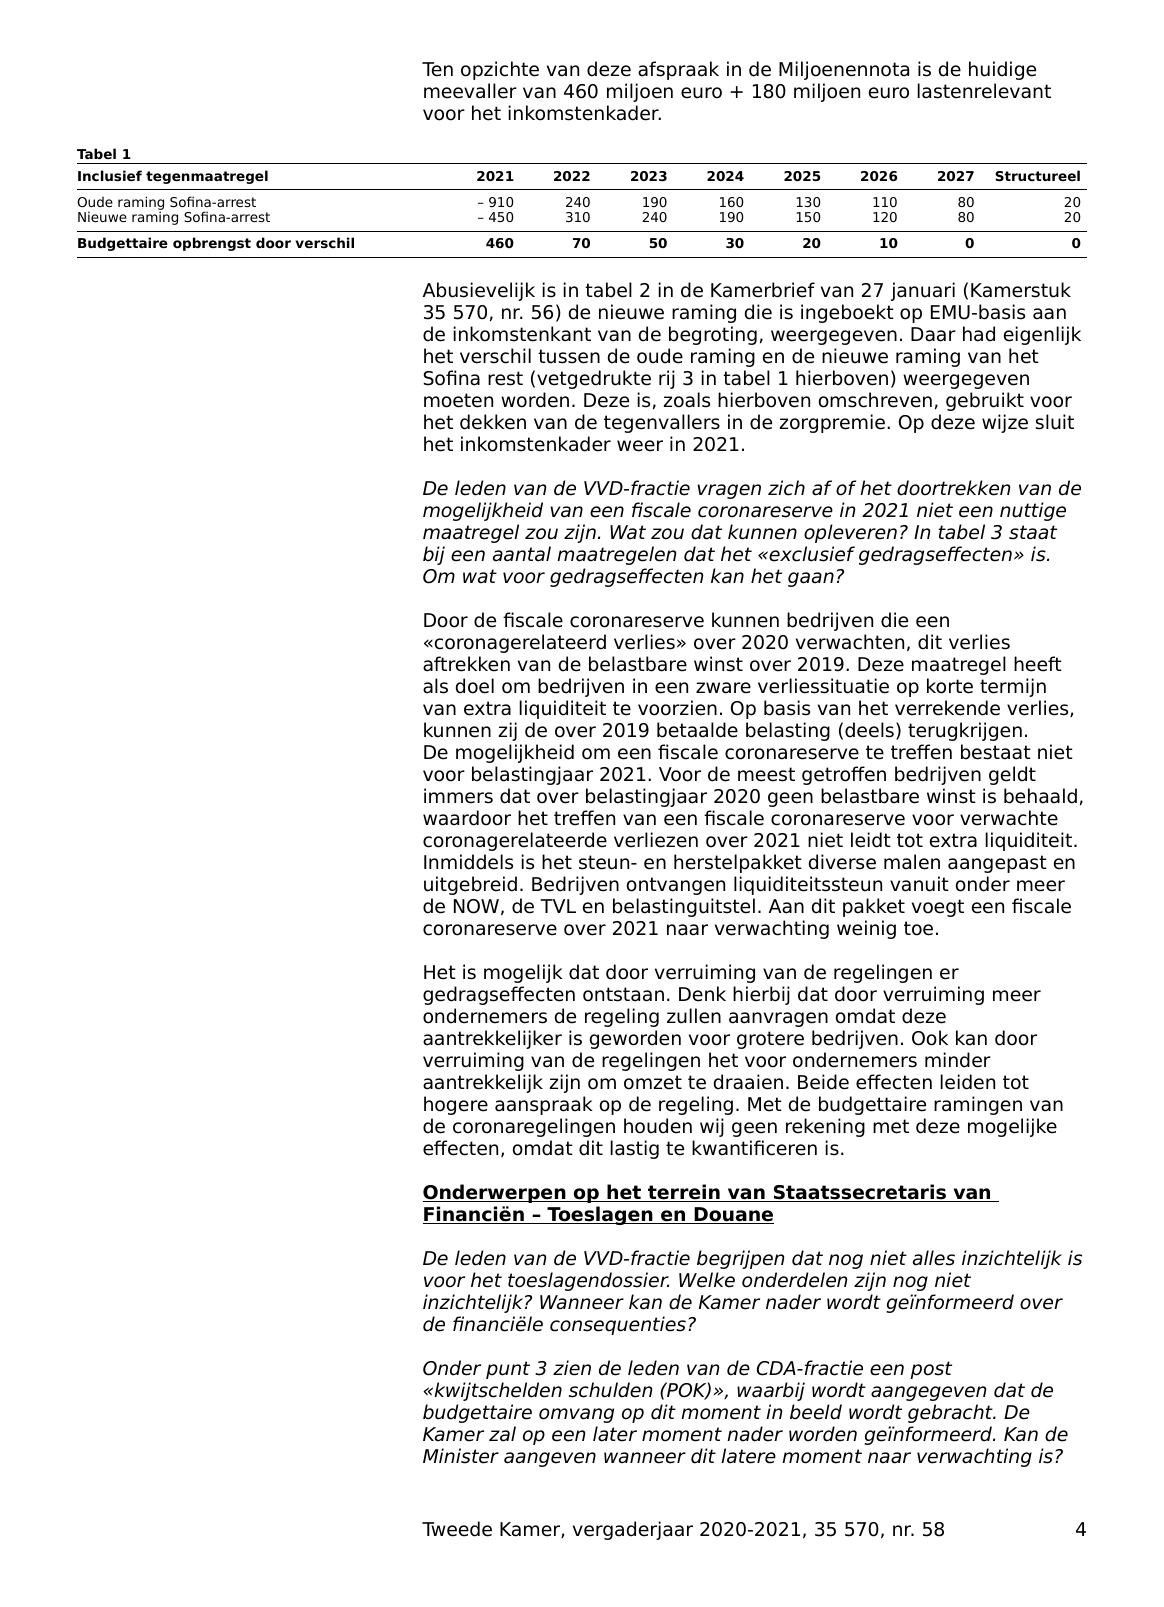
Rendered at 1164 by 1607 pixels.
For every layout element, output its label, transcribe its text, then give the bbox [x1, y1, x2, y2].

table_cell 50 [596, 232, 673, 257]
table_cell 0 [980, 232, 1087, 257]
table_cell 240 [520, 190, 596, 210]
table_cell 20 [980, 190, 1087, 210]
table_cell 20 [980, 210, 1087, 231]
text Ten opzichte van deze afspraak in de Miljoenennota is de huidige meevaller van 460 miljoen euro + 180 miljoen euro lastenrelevant voor het inkomstenkader. [422, 59, 1087, 125]
table_cell Budgettaire opbrengst door verschil [77, 232, 443, 257]
table_cell 240 [596, 210, 673, 231]
table_cell 2024 [673, 164, 750, 189]
table_cell 160 [673, 190, 750, 210]
table_cell 2026 [827, 164, 903, 189]
table_cell 130 [750, 190, 827, 210]
table_cell 190 [596, 190, 673, 210]
text Door de fiscale coronareserve kunnen bedrijven die een «coronagerelateerd verlies» over 2020 verwachten, dit verlies aftrekken van de belastbare winst over 2019. Deze maatregel heeft als doel om bedrijven in een zware verliessituatie op korte termijn van extra liquiditeit te voorzien. Op basis van het verrekende verlies, kunnen zij de over 2019 betaalde belasting (deels) terugkrijgen. [422, 610, 1087, 742]
table_cell 20 [750, 232, 827, 257]
text De leden van de VVD-fractie vragen zich af of het doortrekken van de mogelijkheid van een fiscale coronareserve in 2021 niet een nuttige maatregel zou zijn. Wat zou dat kunnen opleveren? In tabel 3 staat bij een aantal maatregelen dat het «exclusief gedragseffecten» is. Om wat voor gedragseffecten kan het gaan? [422, 478, 1087, 588]
table_cell 30 [673, 232, 750, 257]
table_cell 70 [520, 232, 596, 257]
table_cell 10 [827, 232, 903, 257]
text De mogelijkheid om een fiscale coronareserve te treffen bestaat niet voor belastingjaar 2021. Voor de meest getroffen bedrijven geldt immers dat over belastingjaar 2020 geen belastbare winst is behaald, waardoor het treffen van een fiscale coronareserve voor verwachte coronagerelateerde verliezen over 2021 niet leidt tot extra liquiditeit. Inmiddels is het steun- en herstelpakket diverse malen aangepast en uitgebreid. Bedrijven ontvangen liquiditeitssteun vanuit onder meer de NOW, de TVL en belastinguitstel. Aan dit pakket voegt een fiscale coronareserve over 2021 naar verwachting weinig toe. [422, 742, 1087, 940]
table_cell 2027 [904, 164, 980, 189]
table_cell – 910 [443, 190, 520, 210]
table_cell 0 [904, 232, 980, 257]
text De leden van de VVD-fractie begrijpen dat nog niet alles inzichtelijk is voor het toeslagendossier. Welke onderdelen zijn nog niet inzichtelijk? Wanneer kan de Kamer nader wordt geïnformeerd over de financiële consequenties? [422, 1248, 1087, 1336]
table_cell 80 [904, 190, 980, 210]
table_cell 120 [827, 210, 903, 231]
table_cell – 450 [443, 210, 520, 231]
subtitle Onderwerpen op het terrein van Staatssecretaris van Financiën – Toeslagen en Douane [422, 1182, 1087, 1226]
table_cell 2023 [596, 164, 673, 189]
table_cell 2021 [443, 164, 520, 189]
table_cell 80 [904, 210, 980, 231]
table_cell 190 [673, 210, 750, 231]
table_cell 110 [827, 190, 903, 210]
text Onder punt 3 zien de leden van de CDA-fractie een post «kwijtschelden schulden (POK)», waarbij wordt aangegeven dat de budgettaire omvang op dit moment in beeld wordt gebracht. De Kamer zal op een later moment nader worden geïnformeerd. Kan de Minister aangeven wanneer dit latere moment naar verwachting is? [422, 1358, 1087, 1468]
table_cell Oude raming Sofina-arrest [77, 190, 443, 210]
text Het is mogelijk dat door verruiming van de regelingen er gedragseffecten ontstaan. Denk hierbij dat door verruiming meer ondernemers de regeling zullen aanvragen omdat deze aantrekkelijker is geworden voor grotere bedrijven. Ook kan door verruiming van de regelingen het voor ondernemers minder aantrekkelijk zijn om omzet te draaien. Beide effecten leiden tot hogere aanspraak op de regeling. Met de budgettaire ramingen van de coronaregelingen houden wij geen rekening met deze mogelijke effecten, omdat dit lastig te kwantificeren is. [422, 962, 1087, 1160]
table_cell Structureel [980, 164, 1087, 189]
table_cell 2025 [750, 164, 827, 189]
table_cell 460 [443, 232, 520, 257]
table_cell 150 [750, 210, 827, 231]
text Abusievelijk is in tabel 2 in de Kamerbrief van 27 januari (Kamerstuk 35 570, nr. 56) de nieuwe raming die is ingeboekt op EMU-basis aan de inkomstenkant van de begroting, weergegeven. Daar had eigenlijk het verschil tussen de oude raming en de nieuwe raming van het Sofina rest (vetgedrukte rij 3 in tabel 1 hierboven) weergegeven moeten worden. Deze is, zoals hierboven omschreven, gebruikt voor het dekken van de tegenvallers in de zorgpremie. Op deze wijze sluit het inkomstenkader weer in 2021. [422, 280, 1087, 456]
table_cell Inclusief tegenmaatregel [77, 164, 443, 189]
table_cell 310 [520, 210, 596, 231]
table_cell 2022 [520, 164, 596, 189]
table_header Tabel 1 [77, 147, 1087, 163]
table_cell Nieuwe raming Sofina-arrest [77, 210, 443, 231]
